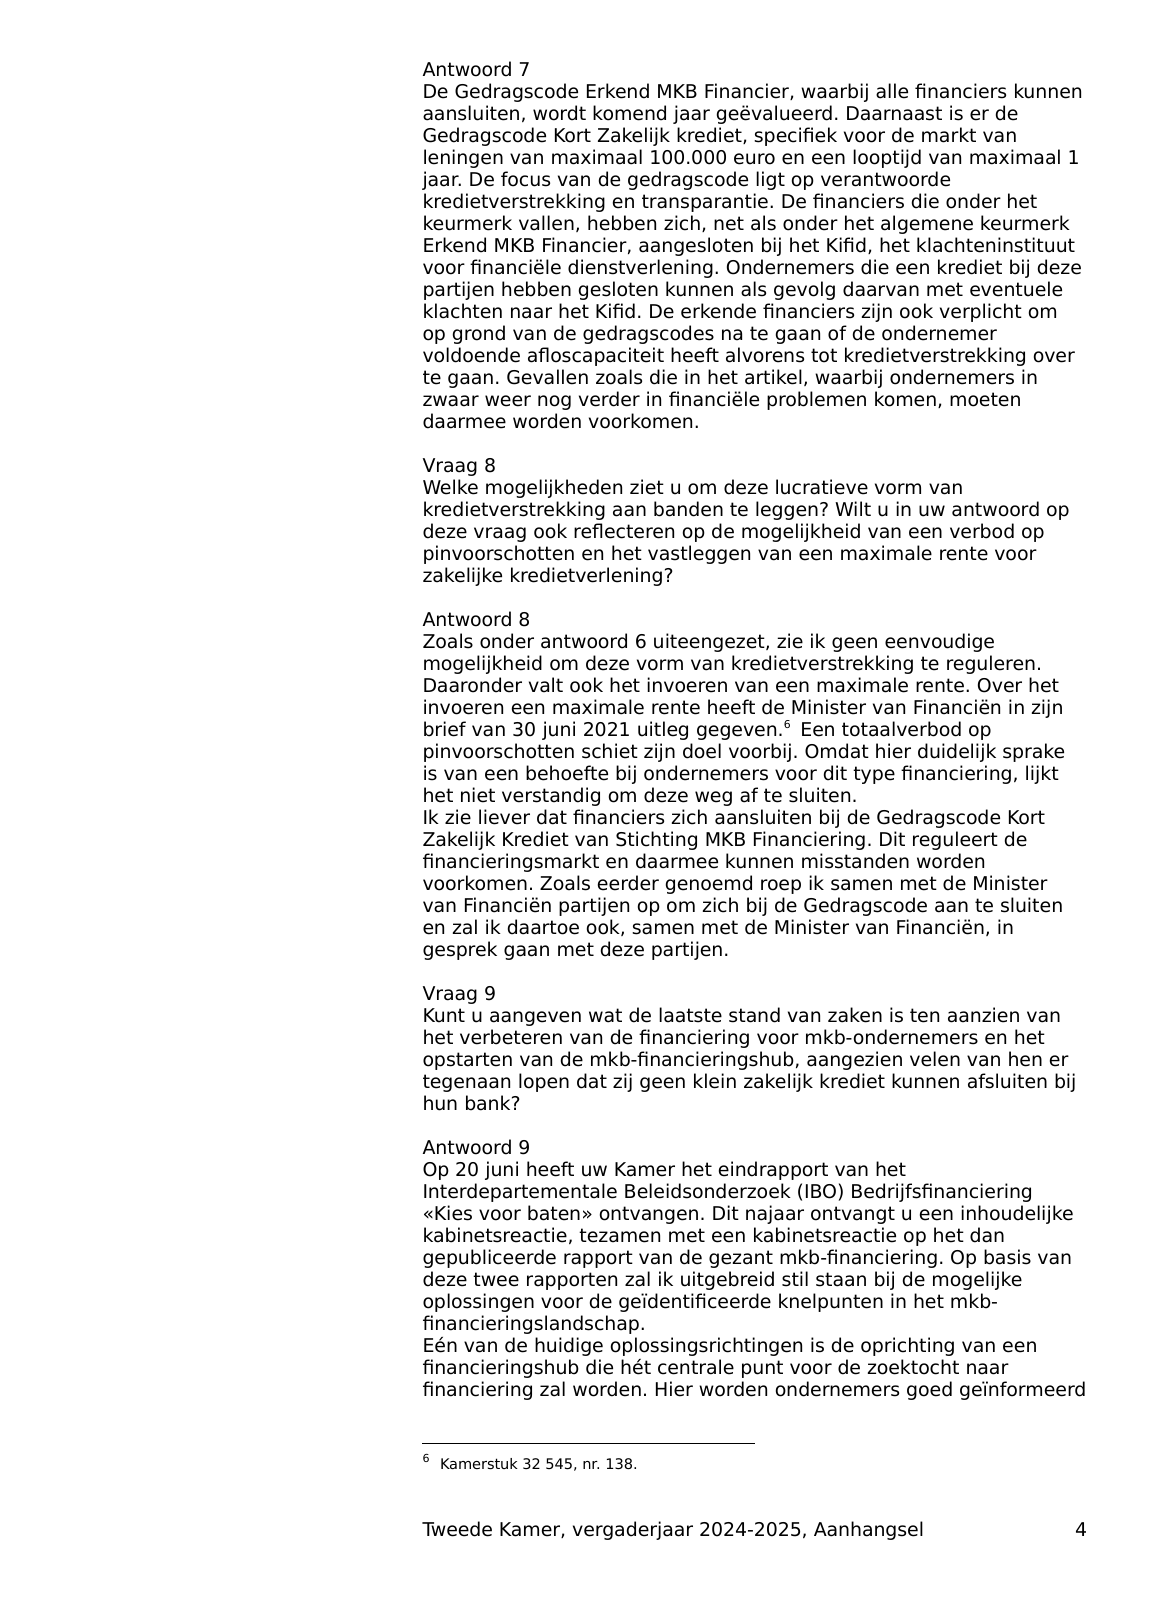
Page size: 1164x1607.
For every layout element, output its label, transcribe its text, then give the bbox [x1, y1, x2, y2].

text Vraag 9 [422, 983, 1087, 1005]
text Kamerstuk 32 545, nr. 138. [422, 1452, 1087, 1474]
text De Gedragscode Erkend MKB Financier, waarbij alle financiers kunnen aansluiten, wordt komend jaar geëvalueerd. Daarnaast is er de Gedragscode Kort Zakelijk krediet, specifiek voor de markt van leningen van maximaal 100.000 euro en een looptijd van maximaal 1 jaar. De focus van de gedragscode ligt op verantwoorde kredietverstrekking en transparantie. De financiers die onder het keurmerk vallen, hebben zich, net als onder het algemene keurmerk Erkend MKB Financier, aangesloten bij het Kifid, het klachteninstituut voor financiële dienstverlening. Ondernemers die een krediet bij deze partijen hebben gesloten kunnen als gevolg daarvan met eventuele klachten naar het Kifid. De erkende financiers zijn ook verplicht om op grond van de gedragscodes na te gaan of de ondernemer voldoende afloscapaciteit heeft alvorens tot kredietverstrekking over te gaan. Gevallen zoals die in het artikel, waarbij ondernemers in zwaar weer nog verder in financiële problemen komen, moeten daarmee worden voorkomen. [422, 81, 1087, 433]
text Kunt u aangeven wat de laatste stand van zaken is ten aanzien van het verbeteren van de financiering voor mkb-ondernemers en het opstarten van de mkb-financieringshub, aangezien velen van hen er tegenaan lopen dat zij geen klein zakelijk krediet kunnen afsluiten bij hun bank? [422, 1005, 1087, 1115]
text Zoals onder antwoord 6 uiteengezet, zie ik geen eenvoudige mogelijkheid om deze vorm van kredietverstrekking te reguleren. Daaronder valt ook het invoeren van een maximale rente. Over het invoeren een maximale rente heeft de Minister van Financiën in zijn brief van 30 juni 2021 uitleg gegeven. Een totaalverbod op pinvoorschotten schiet zijn doel voorbij. Omdat hier duidelijk sprake is van een behoefte bij ondernemers voor dit type financiering, lijkt het niet verstandig om deze weg af te sluiten. [422, 631, 1087, 807]
text Eén van de huidige oplossingsrichtingen is de oprichting van een financieringshub die hét centrale punt voor de zoektocht naar financiering zal worden. Hier worden ondernemers goed geïnformeerd [422, 1335, 1087, 1401]
text Antwoord 9 [422, 1137, 1087, 1159]
text Welke mogelijkheden ziet u om deze lucratieve vorm van kredietverstrekking aan banden te leggen? Wilt u in uw antwoord op deze vraag ook reflecteren op de mogelijkheid van een verbod op pinvoorschotten en het vastleggen van een maximale rente voor zakelijke kredietverlening? [422, 477, 1087, 587]
text Antwoord 7 [422, 59, 1087, 81]
text Op 20 juni heeft uw Kamer het eindrapport van het Interdepartementale Beleidsonderzoek (IBO) Bedrijfsfinanciering «Kies voor baten» ontvangen. Dit najaar ontvangt u een inhoudelijke kabinetsreactie, tezamen met een kabinetsreactie op het dan gepubliceerde rapport van de gezant mkb-financiering. Op basis van deze twee rapporten zal ik uitgebreid stil staan bij de mogelijke oplossingen voor de geïdentificeerde knelpunten in het mkb-financieringslandschap. [422, 1159, 1087, 1335]
text Ik zie liever dat financiers zich aansluiten bij de Gedragscode Kort Zakelijk Krediet van Stichting MKB Financiering. Dit reguleert de financieringsmarkt en daarmee kunnen misstanden worden voorkomen. Zoals eerder genoemd roep ik samen met de Minister van Financiën partijen op om zich bij de Gedragscode aan te sluiten en zal ik daartoe ook, samen met de Minister van Financiën, in gesprek gaan met deze partijen. [422, 807, 1087, 961]
text Antwoord 8 [422, 609, 1087, 631]
text Vraag 8 [422, 455, 1087, 477]
